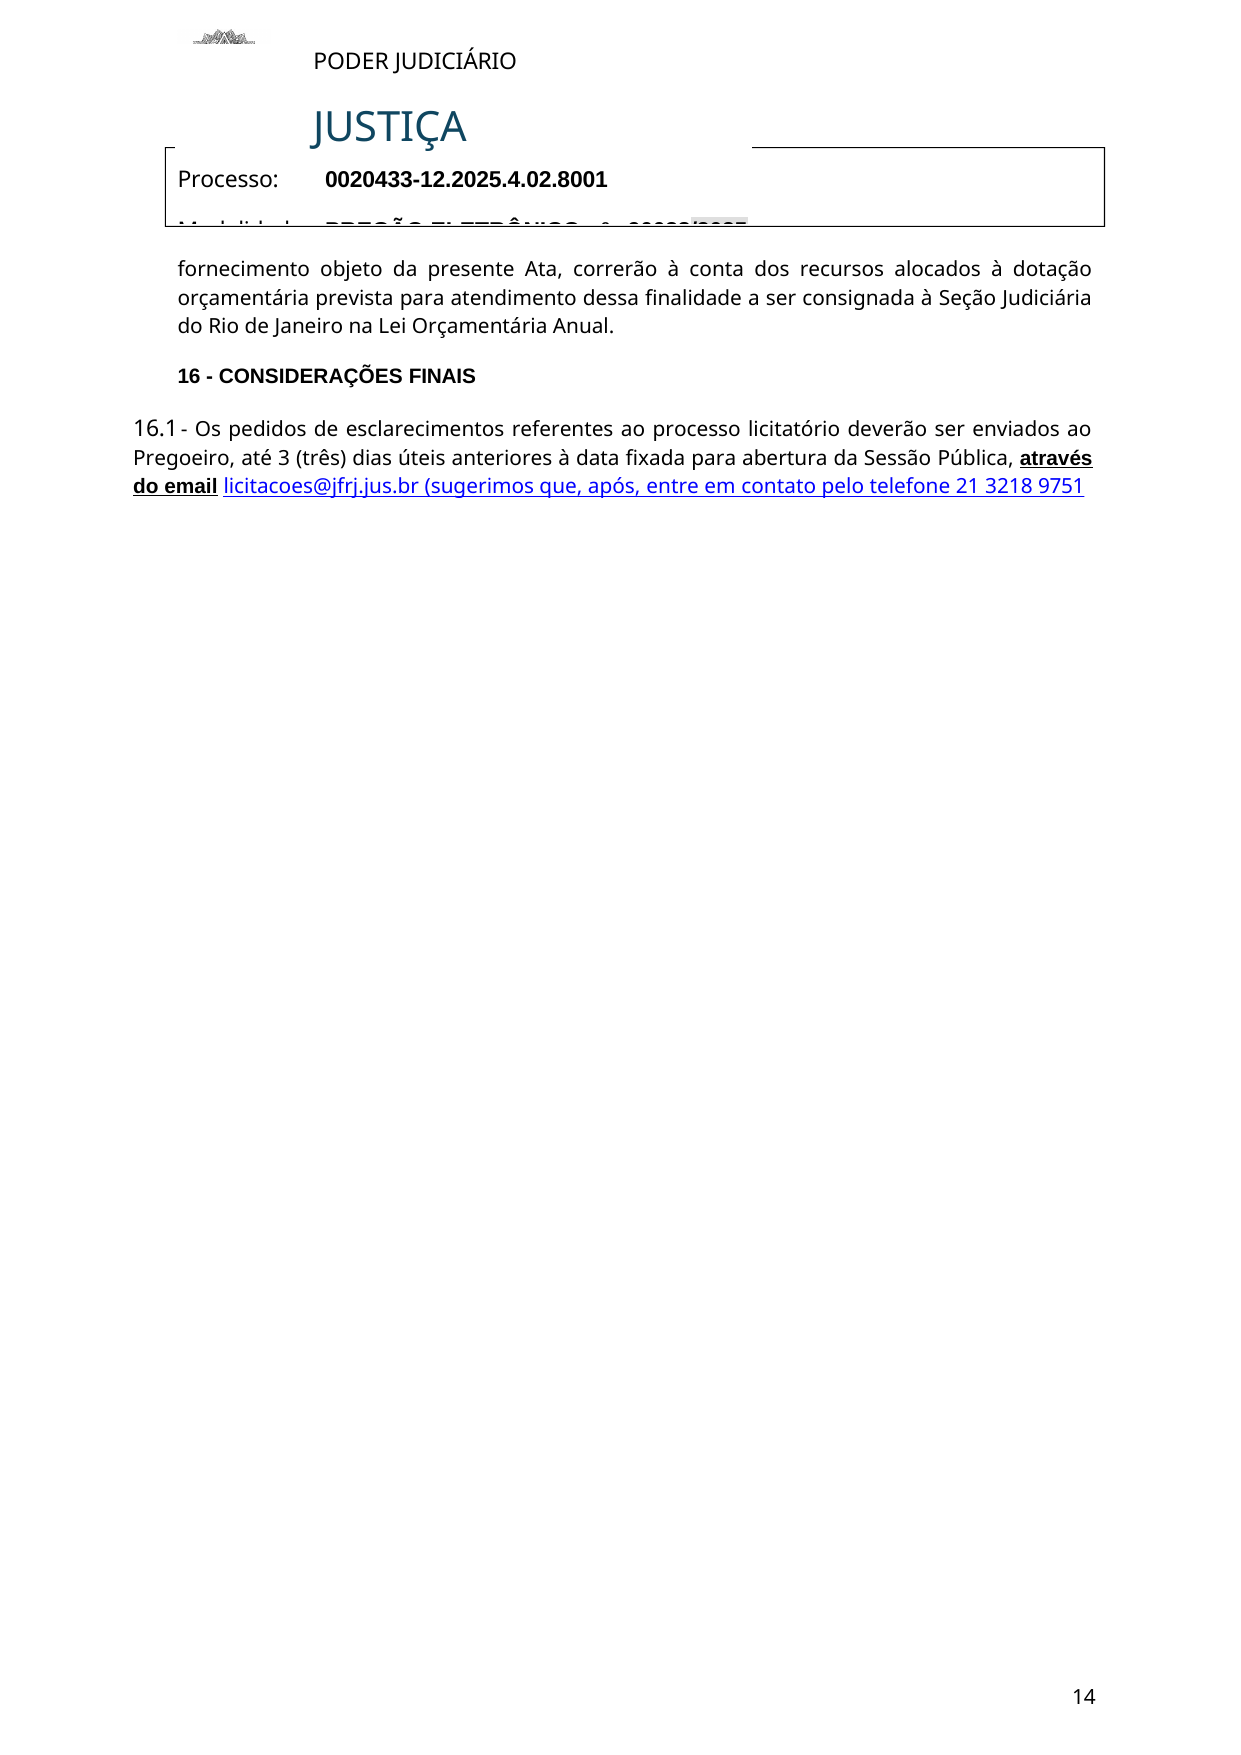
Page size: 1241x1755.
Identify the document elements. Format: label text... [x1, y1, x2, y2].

list - CONSIDERAÇÕES FINAIS [177, 363, 1137, 387]
list - Os pedidos de esclarecimentos referentes ao processo licitatório deverão ser enviados ao Pregoeiro, até 3 (três) dias úteis anteriores à data fixada para abertura da Sessão Pública, através do email licitacoes@jfrj.jus.br (sugerimos que, após, entre em contato pelo telefone 21 3218 9751 [133, 412, 1093, 500]
text fornecimento objeto da presente Ata, correrão à conta dos recursos alocados à dotação orçamentária prevista para atendimento dessa finalidade a ser consignada à Seção Judiciária do Rio de Janeiro na Lei Orçamentária Anual. [177, 254, 1093, 340]
